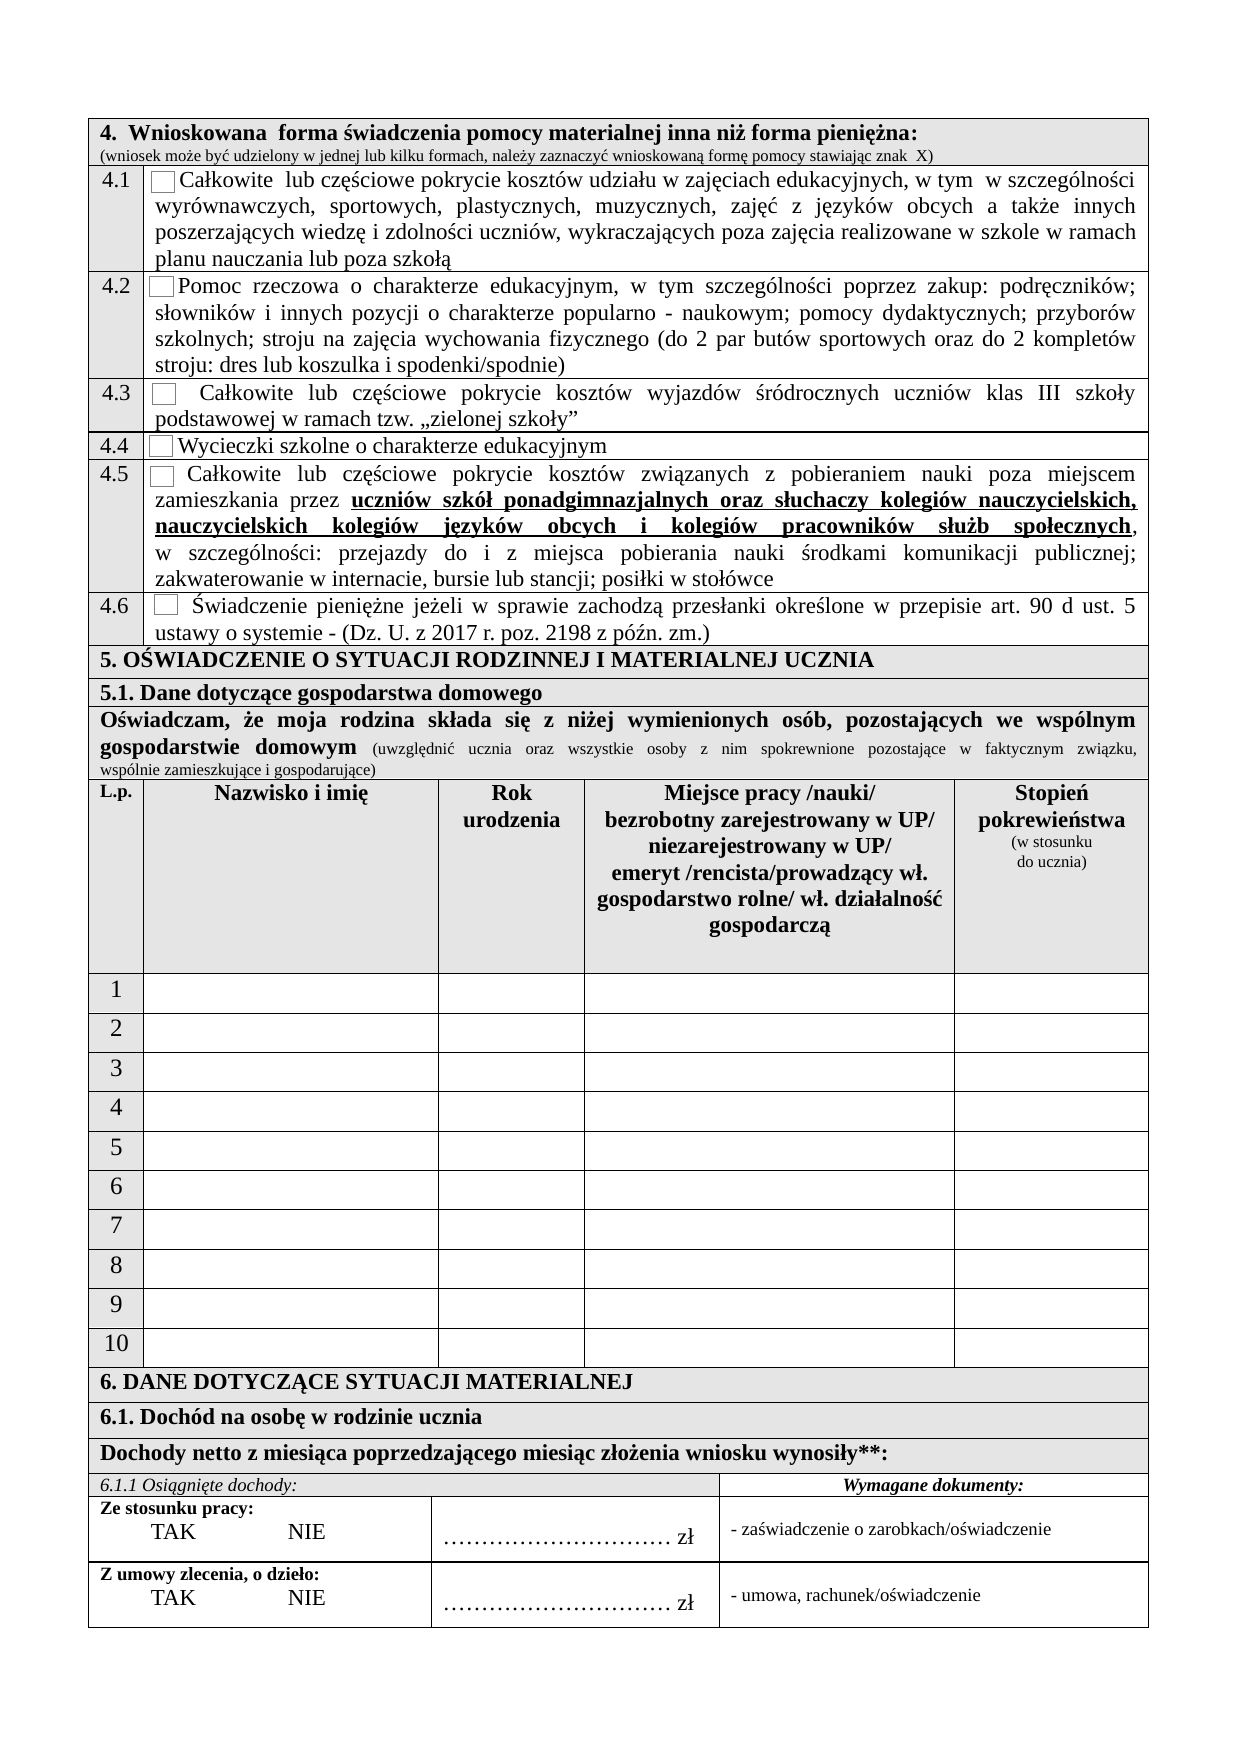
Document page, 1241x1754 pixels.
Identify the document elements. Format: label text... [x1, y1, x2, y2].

table_cell [439, 1289, 584, 1327]
table_cell [144, 1289, 438, 1327]
table_cell 4.1 [89, 166, 143, 271]
table_cell 6 [89, 1171, 143, 1209]
table_cell [439, 1132, 584, 1170]
table_cell 3 [89, 1053, 143, 1091]
table_cell 4.5 [89, 460, 143, 592]
table_cell Rok urodzenia [439, 780, 584, 973]
table_cell [585, 1171, 954, 1209]
table_cell 8 [89, 1250, 143, 1288]
table_cell Z umowy zlecenia, o dzieło: ⁭ TAK ⁭ NIE [89, 1563, 431, 1627]
table_cell [144, 974, 438, 1012]
table_cell ⁭ Całkowite lub częściowe pokrycie kosztów udziału w zajęciach edukacyjnych, w tym w szczególności wyrównawczych, sportowych, plastycznych, muzycznych, zajęć z języków obcych a także innych poszerzających wiedzę i zdolności uczniów, wykraczających poza zajęcia realizowane w szkole w ramach planu nauczania lub poza szkołą [144, 166, 1148, 271]
table_cell [585, 1132, 954, 1170]
table_cell Oświadczam, że moja rodzina składa się z niżej wymienionych osób, pozostających we wspólnym gospodarstwie domowym (uwzględnić ucznia oraz wszystkie osoby z nim spokrewnione pozostające w faktycznym związku, wspólnie zamieszkujące i gospodarujące) [89, 707, 1148, 778]
table_cell [955, 1014, 1148, 1052]
table_cell [439, 1092, 584, 1131]
table_cell 4.4 [89, 433, 143, 459]
table_cell 6. DANE DOTYCZĄCE SYTUACJI MATERIALNEJ [89, 1368, 1148, 1402]
table_cell [955, 1210, 1148, 1249]
table_cell L.p. [89, 780, 143, 973]
table_cell 5 [89, 1132, 143, 1170]
table_cell [439, 1329, 584, 1367]
table_cell [439, 1053, 584, 1091]
table_cell [439, 974, 584, 1012]
table_cell [144, 1171, 438, 1209]
table_cell Stopień pokrewieństwa (w stosunku do ucznia) [955, 780, 1148, 973]
table_cell 4.2 [89, 272, 143, 378]
table_cell [144, 1250, 438, 1288]
table_cell [439, 1014, 584, 1052]
table_cell Dochody netto z miesiąca poprzedzającego miesiąc złożenia wniosku wynosiły**: [89, 1439, 1148, 1473]
table_cell [585, 1014, 954, 1052]
table_cell [585, 1053, 954, 1091]
table_cell 6.1. Dochód na osobę w rodzinie ucznia [89, 1403, 1148, 1438]
table_cell [955, 1053, 1148, 1091]
table_cell 10 [89, 1329, 143, 1367]
table_cell [144, 1092, 438, 1131]
table_cell [144, 1132, 438, 1170]
table_cell Całkowite lub częściowe pokrycie kosztów związanych z pobieraniem nauki poza miejscem zamieszkania przez uczniów szkół ponadgimnazjalnych oraz słuchaczy kolegiów nauczycielskich, nauczycielskich kolegiów języków obcych i kolegiów pracowników służb społecznych, w szczególności: przejazdy do i z miejsca pobierania nauki środkami komunikacji publicznej; zakwaterowanie w internacie, bursie lub stancji; posiłki w stołówce [144, 460, 1148, 592]
table_cell [585, 1289, 954, 1327]
table_cell 4. Wnioskowana forma świadczenia pomocy materialnej inna niż forma pieniężna: (wniosek może być udzielony w jednej lub kilku formach, należy zaznaczyć wnioskowaną formę pomocy stawiając znak X) [89, 119, 1148, 165]
table_cell [955, 974, 1148, 1012]
table_cell 4.6 [89, 593, 143, 645]
table_cell Całkowite lub częściowe pokrycie kosztów wyjazdów śródrocznych uczniów klas III szkoły podstawowej w ramach tzw. „zielonej szkoły” [144, 379, 1148, 431]
table_cell [585, 1092, 954, 1131]
table_cell [955, 1289, 1148, 1327]
table_cell - umowa, rachunek/oświadczenie [720, 1563, 1148, 1627]
table_cell 7 [89, 1210, 143, 1249]
table_cell 4.3 [89, 379, 143, 431]
table_cell [955, 1092, 1148, 1131]
table_cell [585, 1250, 954, 1288]
table_cell [439, 1171, 584, 1209]
table_cell Ze stosunku pracy: ⁭ TAK ⁭ NIE [89, 1497, 431, 1561]
table_cell [144, 1210, 438, 1249]
table_cell [439, 1250, 584, 1288]
table_cell [585, 974, 954, 1012]
table_cell [955, 1132, 1148, 1170]
table_cell [955, 1171, 1148, 1209]
table_cell 5. OŚWIADCZENIE O SYTUACJI RODZINNEJ I MATERIALNEJ UCZNIA [89, 646, 1148, 678]
table_cell 1 [89, 974, 143, 1012]
table_cell 2 [89, 1014, 143, 1052]
table_cell Miejsce pracy /nauki/ bezrobotny zarejestrowany w UP/ niezarejestrowany w UP/ emeryt /rencista/prowadzący wł. gospodarstwo rolne/ wł. działalność gospodarczą [585, 780, 954, 973]
table_cell Świadczenie pieniężne jeżeli w sprawie zachodzą przesłanki określone w przepisie art. 90 d ust. 5 ustawy o systemie - (Dz. U. z 2017 r. poz. 2198 z późn. zm.) [144, 593, 1148, 645]
table_cell 9 [89, 1289, 143, 1327]
table_cell ………………………… zł [432, 1563, 719, 1627]
table_cell [144, 1329, 438, 1367]
table_cell [585, 1210, 954, 1249]
table_cell [955, 1250, 1148, 1288]
table_cell ………………………… zł [432, 1497, 719, 1561]
table_cell Nazwisko i imię [144, 780, 438, 973]
table_cell [585, 1329, 954, 1367]
table_cell Wymagane dokumenty: [720, 1474, 1148, 1496]
table_cell Pomoc rzeczowa o charakterze edukacyjnym, w tym szczególności poprzez zakup: podręczników; słowników i innych pozycji o charakterze popularno - naukowym; pomocy dydaktycznych; przyborów szkolnych; stroju na zajęcia wychowania fizycznego (do 2 par butów sportowych oraz do 2 kompletów stroju: dres lub koszulka i spodenki/spodnie) [144, 272, 1148, 378]
table_cell [439, 1210, 584, 1249]
table_cell 4 [89, 1092, 143, 1131]
table_cell [144, 1053, 438, 1091]
table_cell [955, 1329, 1148, 1367]
table_cell 6.1.1 Osiągnięte dochody: [89, 1474, 719, 1496]
table_cell 5.1. Dane dotyczące gospodarstwa domowego [89, 679, 1148, 706]
table_cell - zaświadczenie o zarobkach/oświadczenie [720, 1497, 1148, 1561]
table_cell Wycieczki szkolne o charakterze edukacyjnym [144, 433, 1148, 459]
table_cell [144, 1014, 438, 1052]
